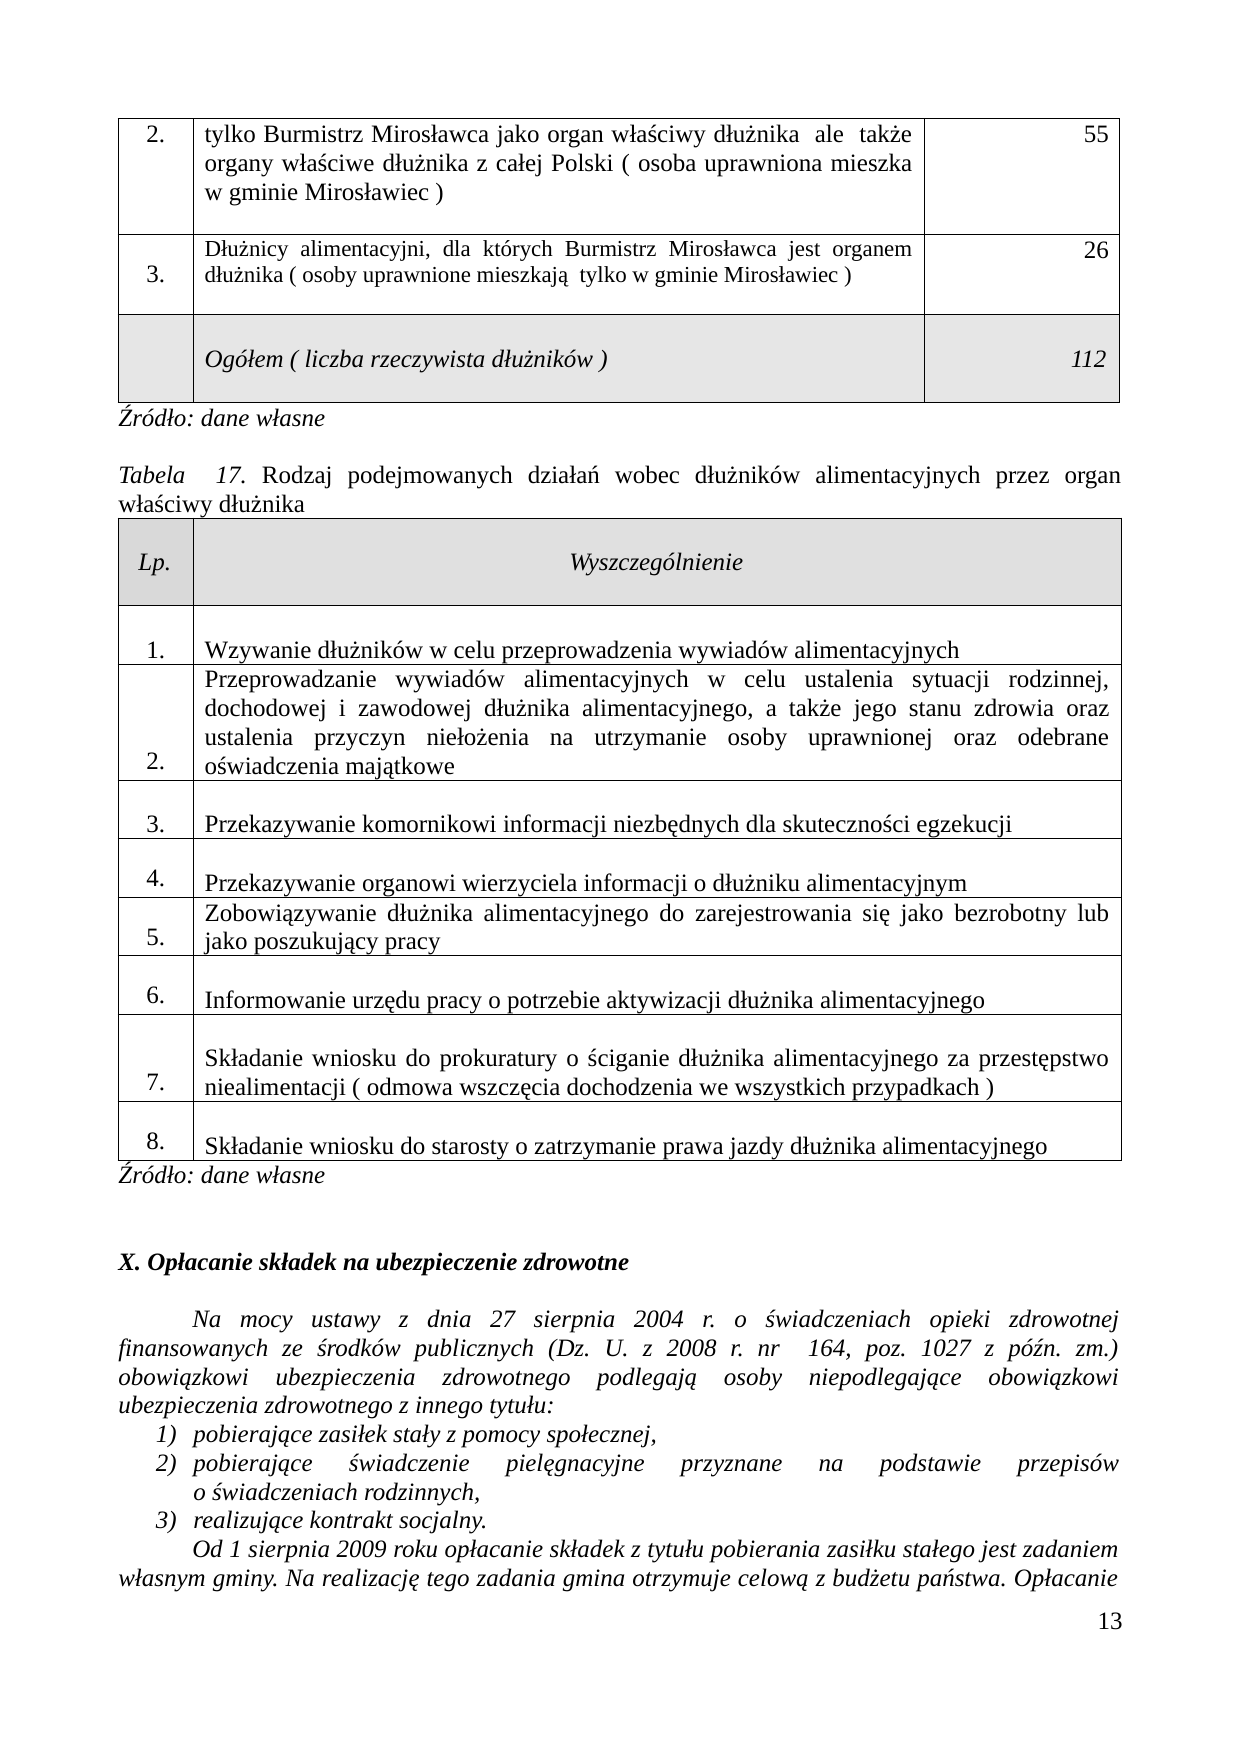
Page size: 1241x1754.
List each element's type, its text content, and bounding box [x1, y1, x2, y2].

table_cell Zobowiązywanie dłużnika alimentacyjnego do zarejestrowania się jako bezrobotny lub jako poszukujący pracy [194, 898, 1121, 955]
table_cell 2. [119, 665, 193, 779]
table_cell [119, 315, 193, 402]
text X. Opłacanie składek na ubezpieczenie zdrowotne [118, 1247, 1122, 1276]
table_cell Składanie wniosku do starosty o zatrzymanie prawa jazdy dłużnika alimentacyjnego [194, 1102, 1121, 1159]
table_cell 55 [925, 119, 1119, 234]
table_header Wyszczególnienie [194, 519, 1121, 605]
table_cell Przekazywanie organowi wierzyciela informacji o dłużniku alimentacyjnym [194, 839, 1121, 897]
table_cell Ogółem ( liczba rzeczywista dłużników ) [194, 315, 924, 402]
table_cell Składanie wniosku do prokuratury o ściganie dłużnika alimentacyjnego za przestępstwo niealimentacji ( odmowa wszczęcia dochodzenia we wszystkich przypadkach ) [194, 1015, 1121, 1101]
table_cell 8. [119, 1102, 193, 1159]
table_cell 2. [119, 119, 193, 234]
table_cell 26 [925, 235, 1119, 314]
table_cell 5. [119, 898, 193, 955]
table_cell Dłużnicy alimentacyjni, dla których Burmistrz Mirosławca jest organem dłużnika ( osoby uprawnione mieszkają tylko w gminie Mirosławiec ) [194, 235, 924, 314]
table_cell 3. [119, 235, 193, 314]
table_cell tylko Burmistrz Mirosławca jako organ właściwy dłużnika ale także organy właściwe dłużnika z całej Polski ( osoba uprawniona mieszka w gminie Mirosławiec ) [194, 119, 924, 234]
text Źródło: dane własne [118, 403, 1122, 431]
list pobierające zasiłek stały z pomocy społecznej, [156, 1419, 1122, 1448]
text Tabela 17. Rodzaj podejmowanych działań wobec dłużników alimentacyjnych przez organ właściwy dłużnika [118, 460, 1122, 518]
table_cell 112 [925, 315, 1119, 402]
table_cell 1. [119, 606, 193, 663]
table_cell Wzywanie dłużników w celu przeprowadzenia wywiadów alimentacyjnych [194, 606, 1121, 663]
list pobierające świadczenie pielęgnacyjne przyznane na podstawie przepisów o świadczeniach rodzinnych, [156, 1448, 1122, 1506]
text Od 1 sierpnia 2009 roku opłacanie składek z tytułu pobierania zasiłku stałego jest zadaniem własnym gminy. Na realizację tego zadania gmina otrzymuje celową z budżetu państwa. Opłacanie [118, 1534, 1122, 1592]
table_cell 3. [119, 781, 193, 838]
text Źródło: dane własne [118, 1161, 1122, 1189]
table_cell 4. [119, 839, 193, 897]
table_cell 6. [119, 956, 193, 1014]
table_header Lp. [119, 519, 193, 605]
text Na mocy ustawy z dnia 27 sierpnia 2004 r. o świadczeniach opieki zdrowotnej finansowanych ze środków publicznych (Dz. U. z 2008 r. nr 164, poz. 1027 z późn. zm.) obowiązkowi ubezpieczenia zdrowotnego podlegają osoby niepodlegające obowiązkowi ubezpieczenia zdrowotnego z innego tytułu: [118, 1304, 1122, 1419]
list realizujące kontrakt socjalny. [156, 1506, 1122, 1534]
table_cell 7. [119, 1015, 193, 1101]
table_cell Informowanie urzędu pracy o potrzebie aktywizacji dłużnika alimentacyjnego [194, 956, 1121, 1014]
table_cell Przeprowadzanie wywiadów alimentacyjnych w celu ustalenia sytuacji rodzinnej, dochodowej i zawodowej dłużnika alimentacyjnego, a także jego stanu zdrowia oraz ustalenia przyczyn niełożenia na utrzymanie osoby uprawnionej oraz odebrane oświadczenia majątkowe [194, 665, 1121, 779]
table_cell Przekazywanie komornikowi informacji niezbędnych dla skuteczności egzekucji [194, 781, 1121, 838]
